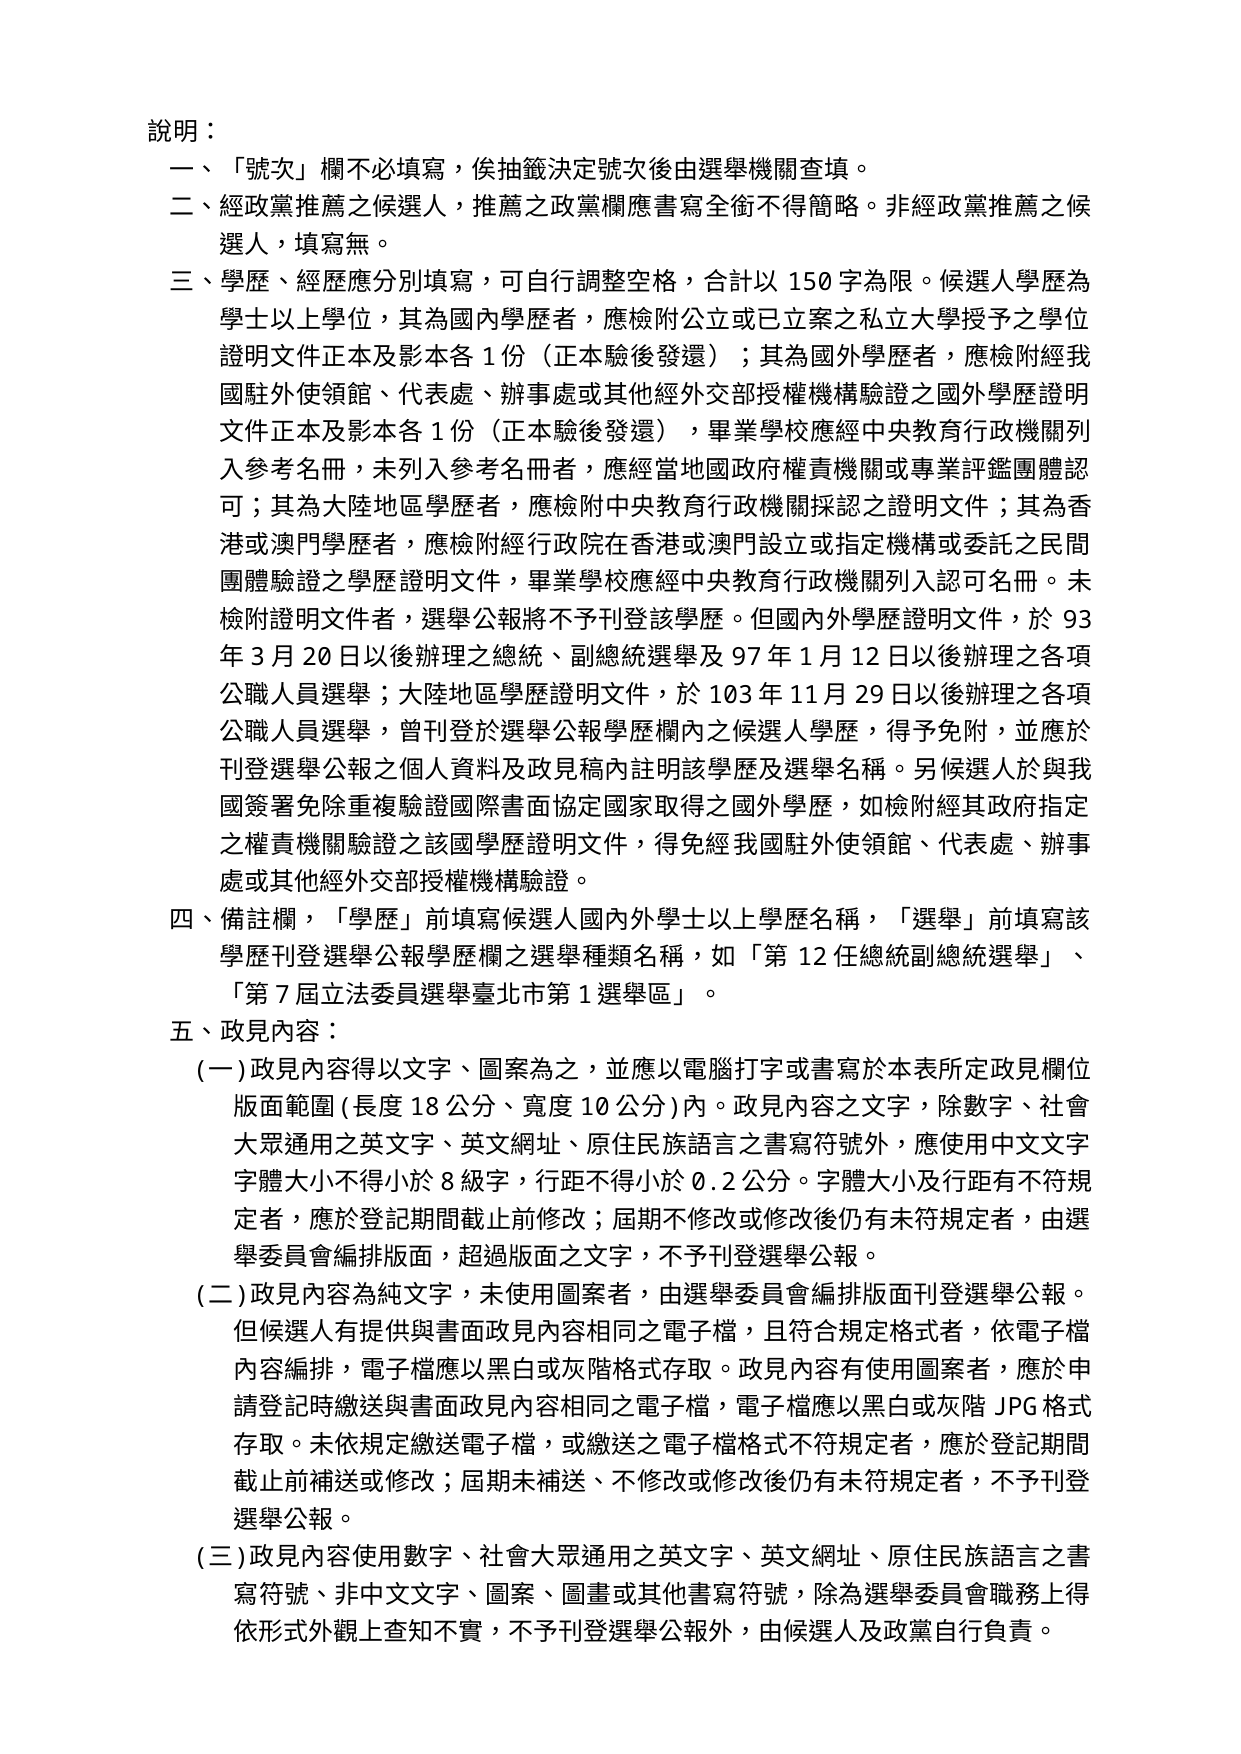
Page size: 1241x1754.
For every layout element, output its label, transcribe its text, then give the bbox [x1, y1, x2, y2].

text 二、經政黨推薦之候選人，推薦之政黨欄應書寫全銜不得簡略。非經政黨推薦之候選人，填寫無。 [169, 186, 1092, 261]
text (二)政見內容為純文字，未使用圖案者，由選舉委員會編排版面刊登選舉公報。但候選人有提供與書面政見內容相同之電子檔，且符合規定格式者，依電子檔內容編排，電子檔應以黑白或灰階格式存取。政見內容有使用圖案者，應於申請登記時繳送與書面政見內容相同之電子檔，電子檔應以黑白或灰階JPG格式存取。未依規定繳送電子檔，或繳送之電子檔格式不符規定者，應於登記期間截止前補送或修改；屆期未補送、不修改或修改後仍有未符規定者，不予刊登選舉公報。 [193, 1273, 1092, 1536]
text 五、政見內容： [169, 1011, 1092, 1048]
text (一)政見內容得以文字、圖案為之，並應以電腦打字或書寫於本表所定政見欄位版面範圍(長度18公分、寬度10公分)內。政見內容之文字，除數字、社會大眾通用之英文字、英文網址、原住民族語言之書寫符號外，應使用中文文字，字體大小不得小於8級字，行距不得小於0.2公分。字體大小及行距有不符規定者，應於登記期間截止前修改；屆期不修改或修改後仍有未符規定者，由選舉委員會編排版面，超過版面之文字，不予刊登選舉公報。 [193, 1048, 1092, 1273]
text 說明： [148, 111, 1092, 148]
text 一、「號次」欄不必填寫，俟抽籤決定號次後由選舉機關查填。 [169, 148, 1092, 186]
text 四、備註欄，「學歷」前填寫候選人國內外學士以上學歷名稱，「選舉」前填寫該學歷刊登選舉公報學歷欄之選舉種類名稱，如「第12任總統副總統選舉」、「第7屆立法委員選舉臺北市第1選舉區」。 [169, 898, 1092, 1011]
text 三、學歷、經歷應分別填寫，可自行調整空格，合計以150字為限。候選人學歷為學士以上學位，其為國內學歷者，應檢附公立或已立案之私立大學授予之學位證明文件正本及影本各1份（正本驗後發還）；其為國外學歷者，應檢附經我國駐外使領館、代表處、辦事處或其他經外交部授權機構驗證之國外學歷證明文件正本及影本各1份（正本驗後發還），畢業學校應經中央教育行政機關列入參考名冊，未列入參考名冊者，應經當地國政府權責機關或專業評鑑團體認可；其為大陸地區學歷者，應檢附中央教育行政機關採認之證明文件；其為香港或澳門學歷者，應檢附經行政院在香港或澳門設立或指定機構或委託之民間團體驗證之學歷證明文件，畢業學校應經中央教育行政機關列入認可名冊。未檢附證明文件者，選舉公報將不予刊登該學歷。但國內外學歷證明文件，於93年3月20日以後辦理之總統、副總統選舉及97年1月12日以後辦理之各項公職人員選舉；大陸地區學歷證明文件，於103年11月29日以後辦理之各項公職人員選舉，曾刊登於選舉公報學歷欄內之候選人學歷，得予免附，並應於刊登選舉公報之個人資料及政見稿內註明該學歷及選舉名稱。另候選人於與我國簽署免除重複驗證國際書面協定國家取得之國外學歷，如檢附經其政府指定之權責機關驗證之該國學歷證明文件，得免經我國駐外使領館、代表處、辦事處或其他經外交部授權機構驗證。 [169, 261, 1092, 898]
text (三)政見內容使用數字、社會大眾通用之英文字、英文網址、原住民族語言之書寫符號、非中文文字、圖案、圖畫或其他書寫符號，除為選舉委員會職務上得依形式外觀上查知不實，不予刊登選舉公報外，由候選人及政黨自行負責。 [193, 1536, 1092, 1648]
